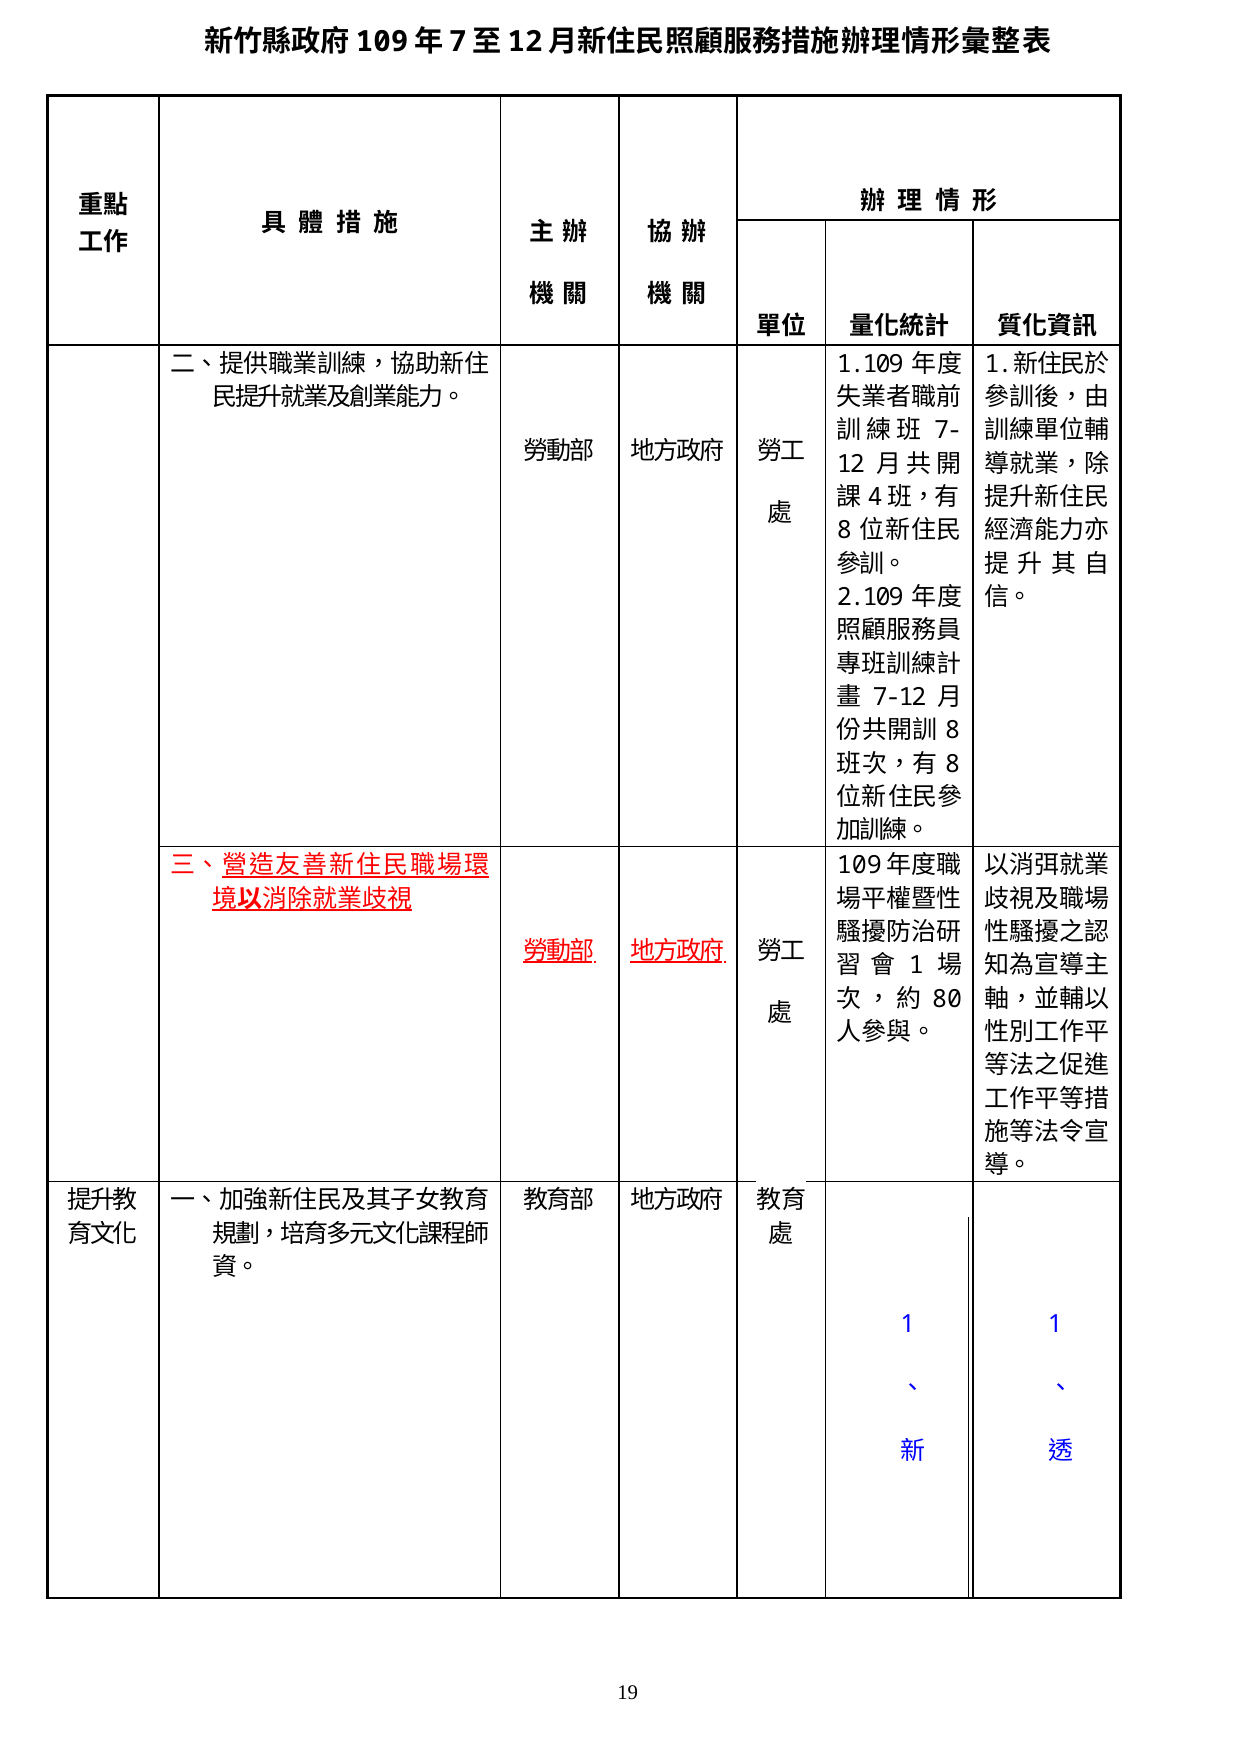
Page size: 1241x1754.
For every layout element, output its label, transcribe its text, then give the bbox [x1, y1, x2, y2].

table_cell 地方政府 [620, 847, 736, 1181]
table_cell 透過職前教育加強宣導有關整體新住民教育規劃並加強支援人員專業知能，確保教學品質。 為使108學年度起正式實施之十二年國民基本教育課程綱要打下穩健起步基礎，109年度持續辦理「新住民語文教學支援人員培訓」資格班培訓，協助學校推動新住民語文教學課程，提升新住民語文教學品質。 [974, 1182, 1119, 1597]
table_cell 地方政府 [620, 1182, 736, 1597]
table_cell [49, 346, 158, 1181]
table_header 重點工作 [49, 97, 158, 344]
table_cell 1.109年度失業者職前訓練班7-12月共開課4班，有8位新住民參訓。 2.109年度照顧服務員專班訓練計畫7-12月份共開訓8班次，有8位新住民參加訓練。 [826, 346, 972, 846]
table_cell 以消弭就業歧視及職場性騷擾之認知為宣導主軸，並輔以性別工作平等法之促進工作平等措施等法令宣導。 [974, 847, 1119, 1181]
table_cell 勞動部 [501, 847, 618, 1181]
table_cell 量化統計 [826, 221, 972, 344]
table_header 具 體 措 施 [160, 97, 500, 344]
table_cell 1.新住民於參訓後，由訓練單位輔導就業，除提升新住民經濟能力亦提升其自信。 [974, 346, 1119, 846]
table_cell 質化資訊 [974, 221, 1119, 344]
table_header 協 辦 機 關 [620, 97, 736, 344]
table_cell 勞動部 [501, 346, 618, 846]
table_header 主 辦 機 關 [501, 97, 618, 344]
table_cell 一、加強新住民及其子女教育規劃，培育多元文化課程師資。 [160, 1182, 500, 1597]
table_cell 單位 [738, 221, 825, 344]
table_cell 勞工處 [738, 847, 825, 1181]
table_cell 新住民語文教學支援工作人員職前教育研習: 總經費：新臺幣4萬5,000元整。 參與人次：共21人，計越南語11人、印尼語1人、泰國語1人、菲律賓語5人、馬來西亞語3人。 承辦學校及日期：華興國小，109年8月18日。 新住民語文教學支援人員培訓: 總經費：新臺幣52萬元整。 參與人次：本次培訓語言別為越南語、馬來西亞語、印尼語、緬甸語等四語，共計23位學員通過取得證書。 承辦學校及日期：華興國小，109年10月17日、10月18日、10月24日、10月25日、11月1日。 [826, 1182, 972, 1597]
table_cell 教育部 [501, 1182, 618, 1597]
table_cell 109年度職場平權暨性騷擾防治研習會1場次，約80人參與。 [826, 847, 972, 1181]
table_cell 地方政府 [620, 346, 736, 846]
table_cell 三、營造友善新住民職場環境以消除就業歧視 [160, 847, 500, 1181]
table_cell 二、提供職業訓練，協助新住民提升就業及創業能力。 [160, 346, 500, 846]
table_cell 教育處 [738, 1182, 825, 1597]
table_cell 勞工處 [738, 346, 825, 846]
table_header 辦 理 情 形 [738, 97, 1119, 219]
table_cell 提升教 育文化 [49, 1182, 158, 1597]
